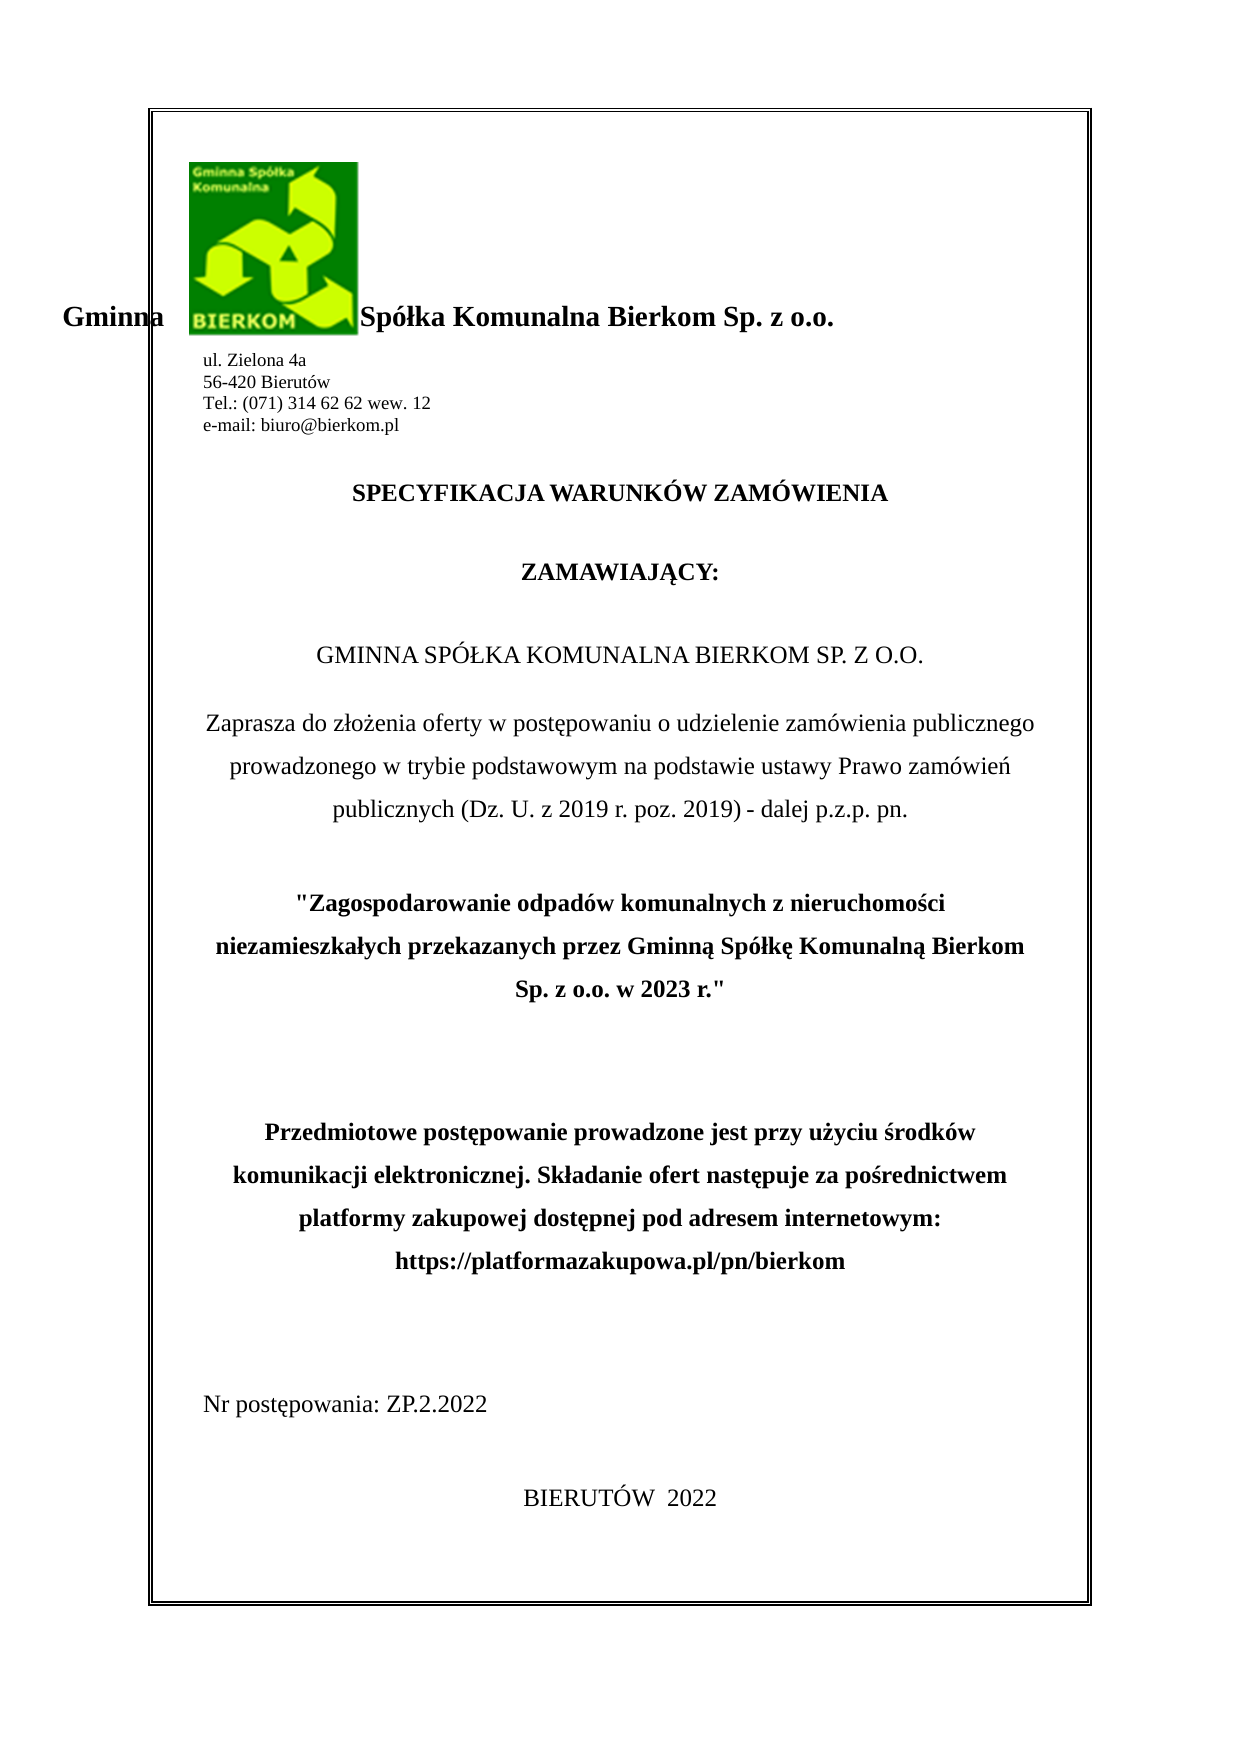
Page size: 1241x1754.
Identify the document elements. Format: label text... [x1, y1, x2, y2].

text Przedmiotowe postępowanie prowadzone jest przy użyciu środków komunikacji elektronicznej. Składanie ofert następuje za pośrednictwem platformy zakupowej dostępnej pod adresem internetowym: https://platformazakupowa.pl/pn/bierkom [203, 1117, 1037, 1275]
subtitle 56-420 Bierutów [203, 371, 1037, 392]
text bierutów 2022 [203, 1483, 1037, 1511]
subtitle e-mail: biuro@bierkom.pl [203, 414, 1037, 435]
subtitle ul. Zielona 4a [203, 349, 1037, 371]
text zAMAWIAJĄCY: [203, 557, 1037, 586]
text specyfikacja warunków zamówienia [203, 478, 1037, 507]
text Nr postępowania: ZP.2.2022 [203, 1389, 1037, 1418]
text Gminna Spółka Komunalna Bierkom Sp. z o.o. [26, 299, 148, 332]
text Gminna Spółka Komunalna Bierkom sp. z o.o. [203, 640, 1037, 669]
text Gminna Spółka Komunalna Bierkom Sp. z o.o. [153, 299, 189, 332]
text Zaprasza do złożenia oferty w postępowaniu o udzielenie zamówienia publicznego prowadzonego w trybie podstawowym na podstawie ustawy Prawo zamówień publicznych (Dz. U. z 2019 r. poz. 2019) - dalej p.z.p. pn. [203, 708, 1037, 823]
text "Zagospodarowanie odpadów komunalnych z nieruchomości niezamieszkałych przekazanych przez Gminną Spółkę Komunalną Bierkom Sp. z o.o. w 2023 r." [203, 888, 1037, 1003]
text Gminna Spółka Komunalna Bierkom Sp. z o.o. [359, 299, 1037, 332]
subtitle Tel.: (071) 314 62 62 wew. 12 [203, 392, 1037, 414]
